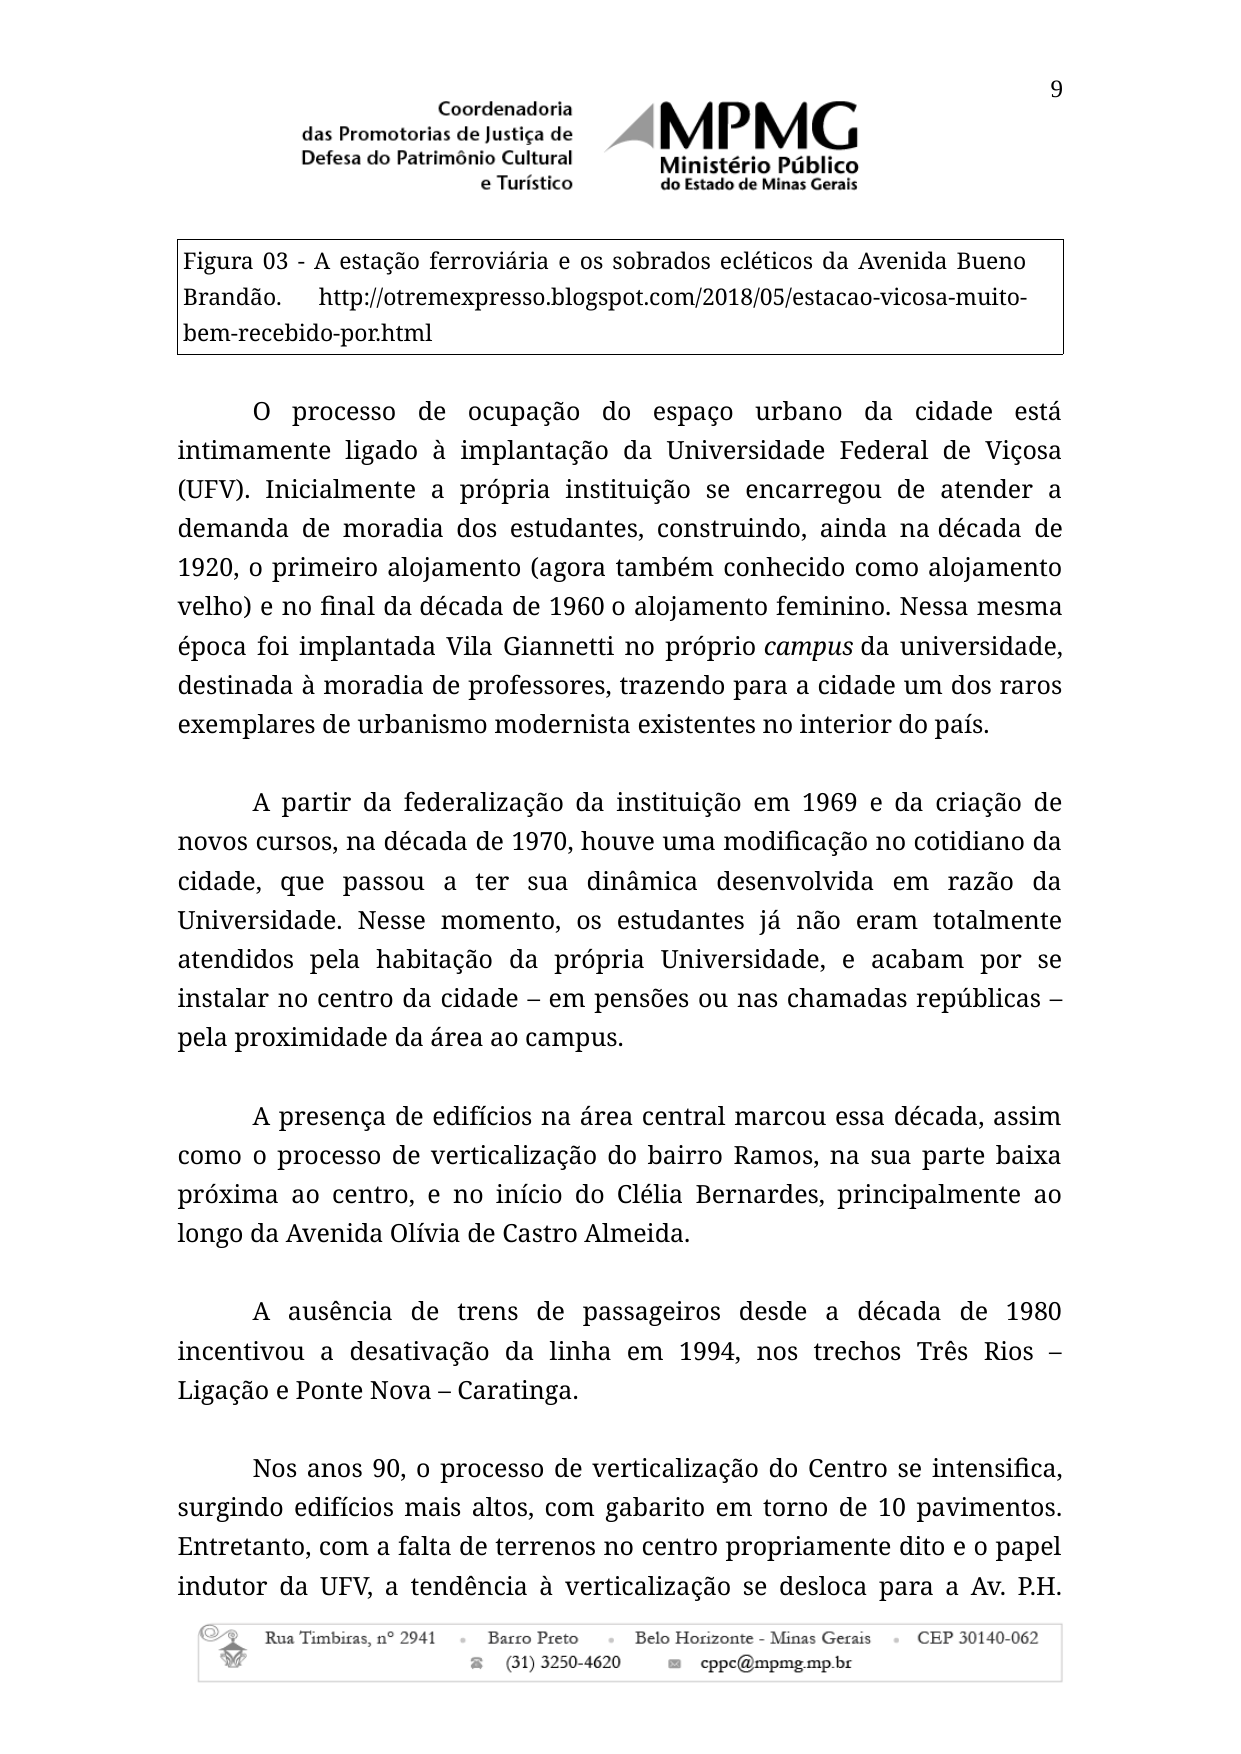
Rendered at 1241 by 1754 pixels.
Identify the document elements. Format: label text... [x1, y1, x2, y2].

text A partir da federalização da instituição em 1969 e da criação de novos cursos, na década de 1970, houve uma modificação no cotidiano da cidade, que passou a ter sua dinâmica desenvolvida em razão da Universidade. Nesse momento, os estudantes já não eram totalmente atendidos pela habitação da própria Universidade, e acabam por se instalar no centro da cidade – em pensões ou nas chamadas repúblicas – pela proximidade da área ao campus. [177, 785, 1063, 1054]
text A presença de edifícios na área central marcou essa década, assim como o processo de verticalização do bairro Ramos, na sua parte baixa próxima ao centro, e no início do Clélia Bernardes, principalmente ao longo da Avenida Olívia de Castro Almeida. [177, 1098, 1063, 1250]
picture [177, 73, 1053, 207]
text O processo de ocupação do espaço urbano da cidade está intimamente ligado à implantação da Universidade Federal de Viçosa (UFV). Inicialmente a própria instituição se encarregou de atender a demanda de moradia dos estudantes, construindo, ainda na década de 1920, o primeiro alojamento (agora também conhecido como alojamento velho) e no final da década de 1960 o alojamento feminino. Nessa mesma época foi implantada Vila Giannetti no próprio campus da universidade, destinada à moradia de professores, trazendo para a cidade um dos raros exemplares de urbanismo modernista existentes no interior do país. [177, 393, 1063, 741]
picture [186, 1615, 1073, 1689]
table_header Figura 03 - A estação ferroviária e os sobrados ecléticos da Avenida Bueno Brandão. http://otremexpresso.blogspot.com/2018/05/estacao-vicosa-muito-bem-recebido-por.html [178, 240, 1063, 354]
text A ausência de trens de passageiros desde a década de 1980 incentivou a desativação da linha em 1994, nos trechos Três Rios – Ligação e Ponte Nova – Caratinga. [177, 1294, 1063, 1406]
text Nos anos 90, o processo de verticalização do Centro se intensifica, surgindo edifícios mais altos, com gabarito em torno de 10 pavimentos. Entretanto, com a falta de terrenos no centro propriamente dito e o papel indutor da UFV, a tendência à verticalização se desloca para a Av. P.H. [177, 1451, 1063, 1602]
